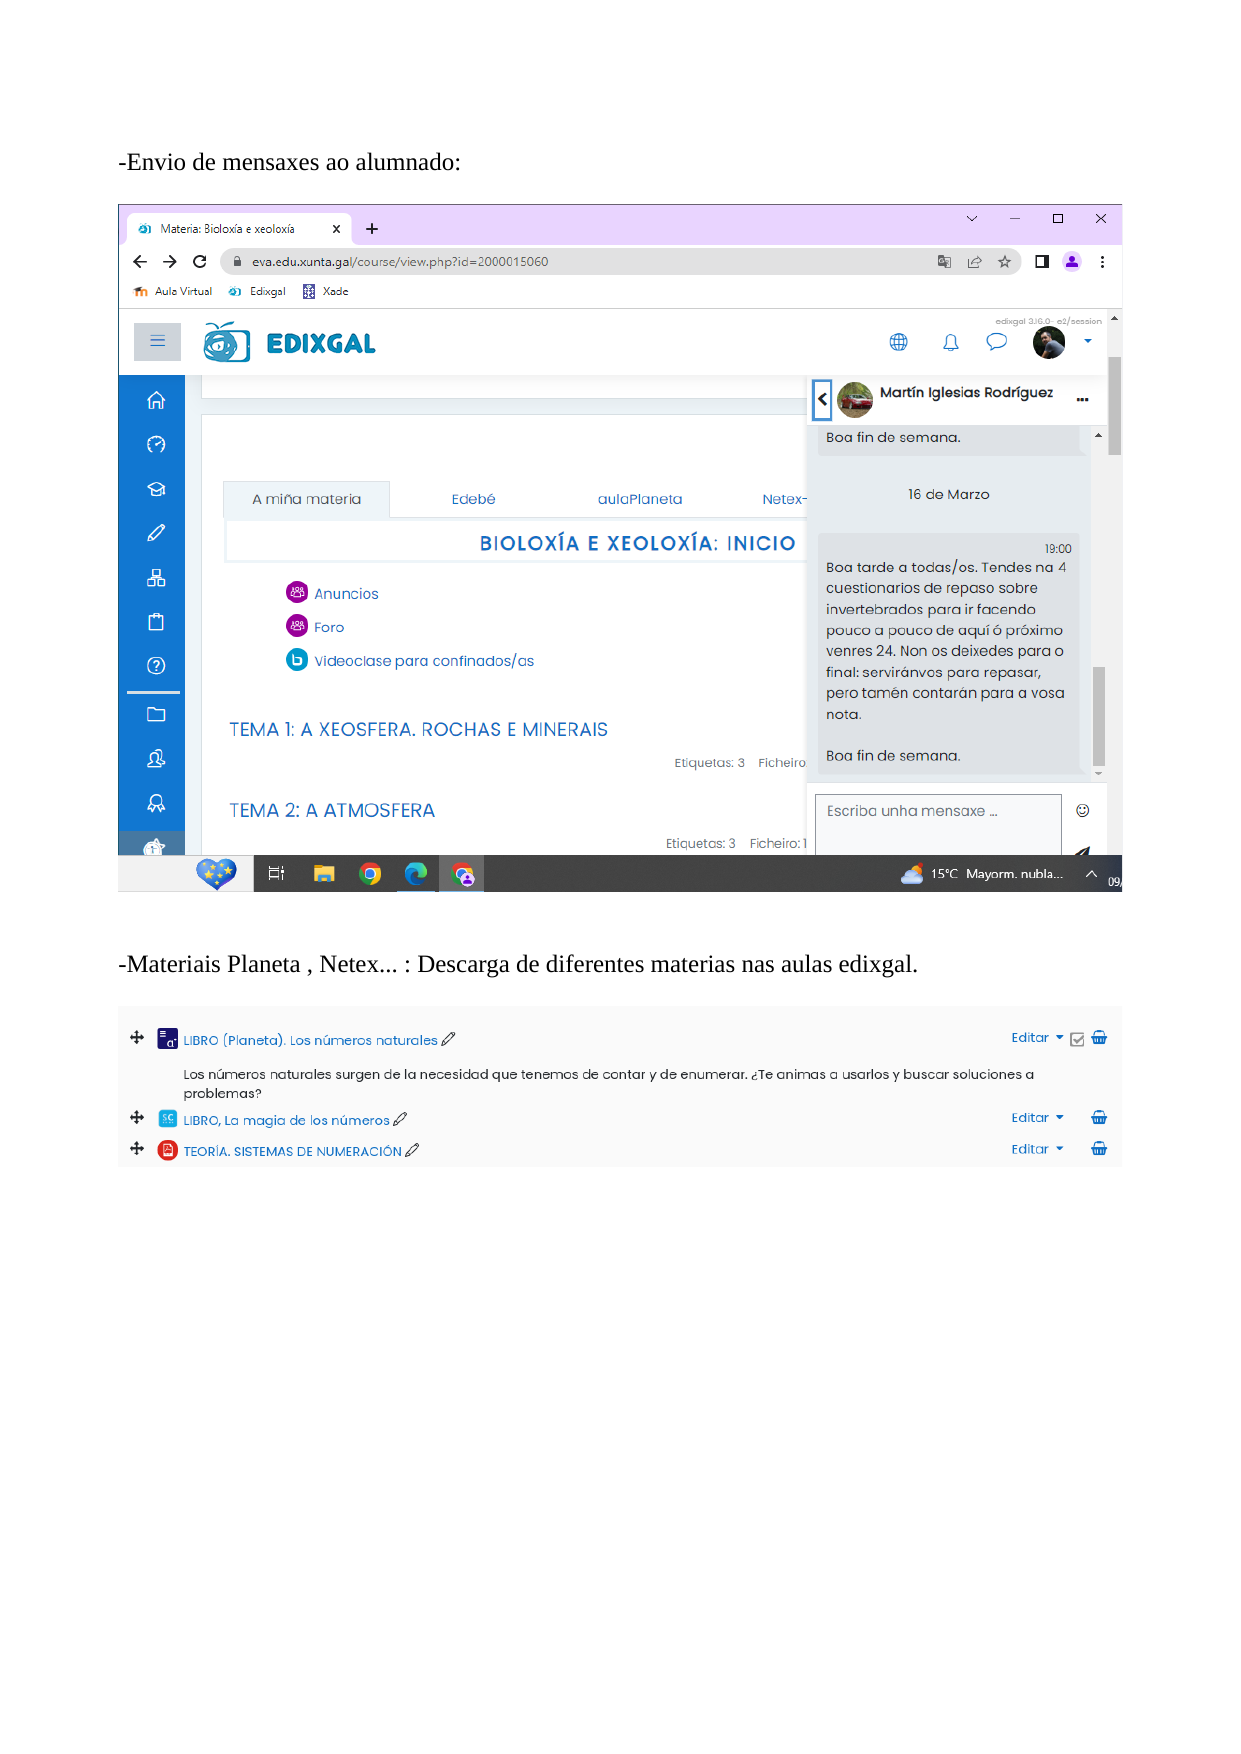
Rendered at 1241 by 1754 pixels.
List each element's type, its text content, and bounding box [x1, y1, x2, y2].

text -Materiais Planeta , Netex... : Descarga de diferentes materias nas aulas edixgal. [118, 949, 1122, 978]
picture [118, 1006, 1123, 1167]
text -Envio de mensaxes ao alumnado: [118, 147, 1122, 176]
picture [118, 204, 1123, 892]
